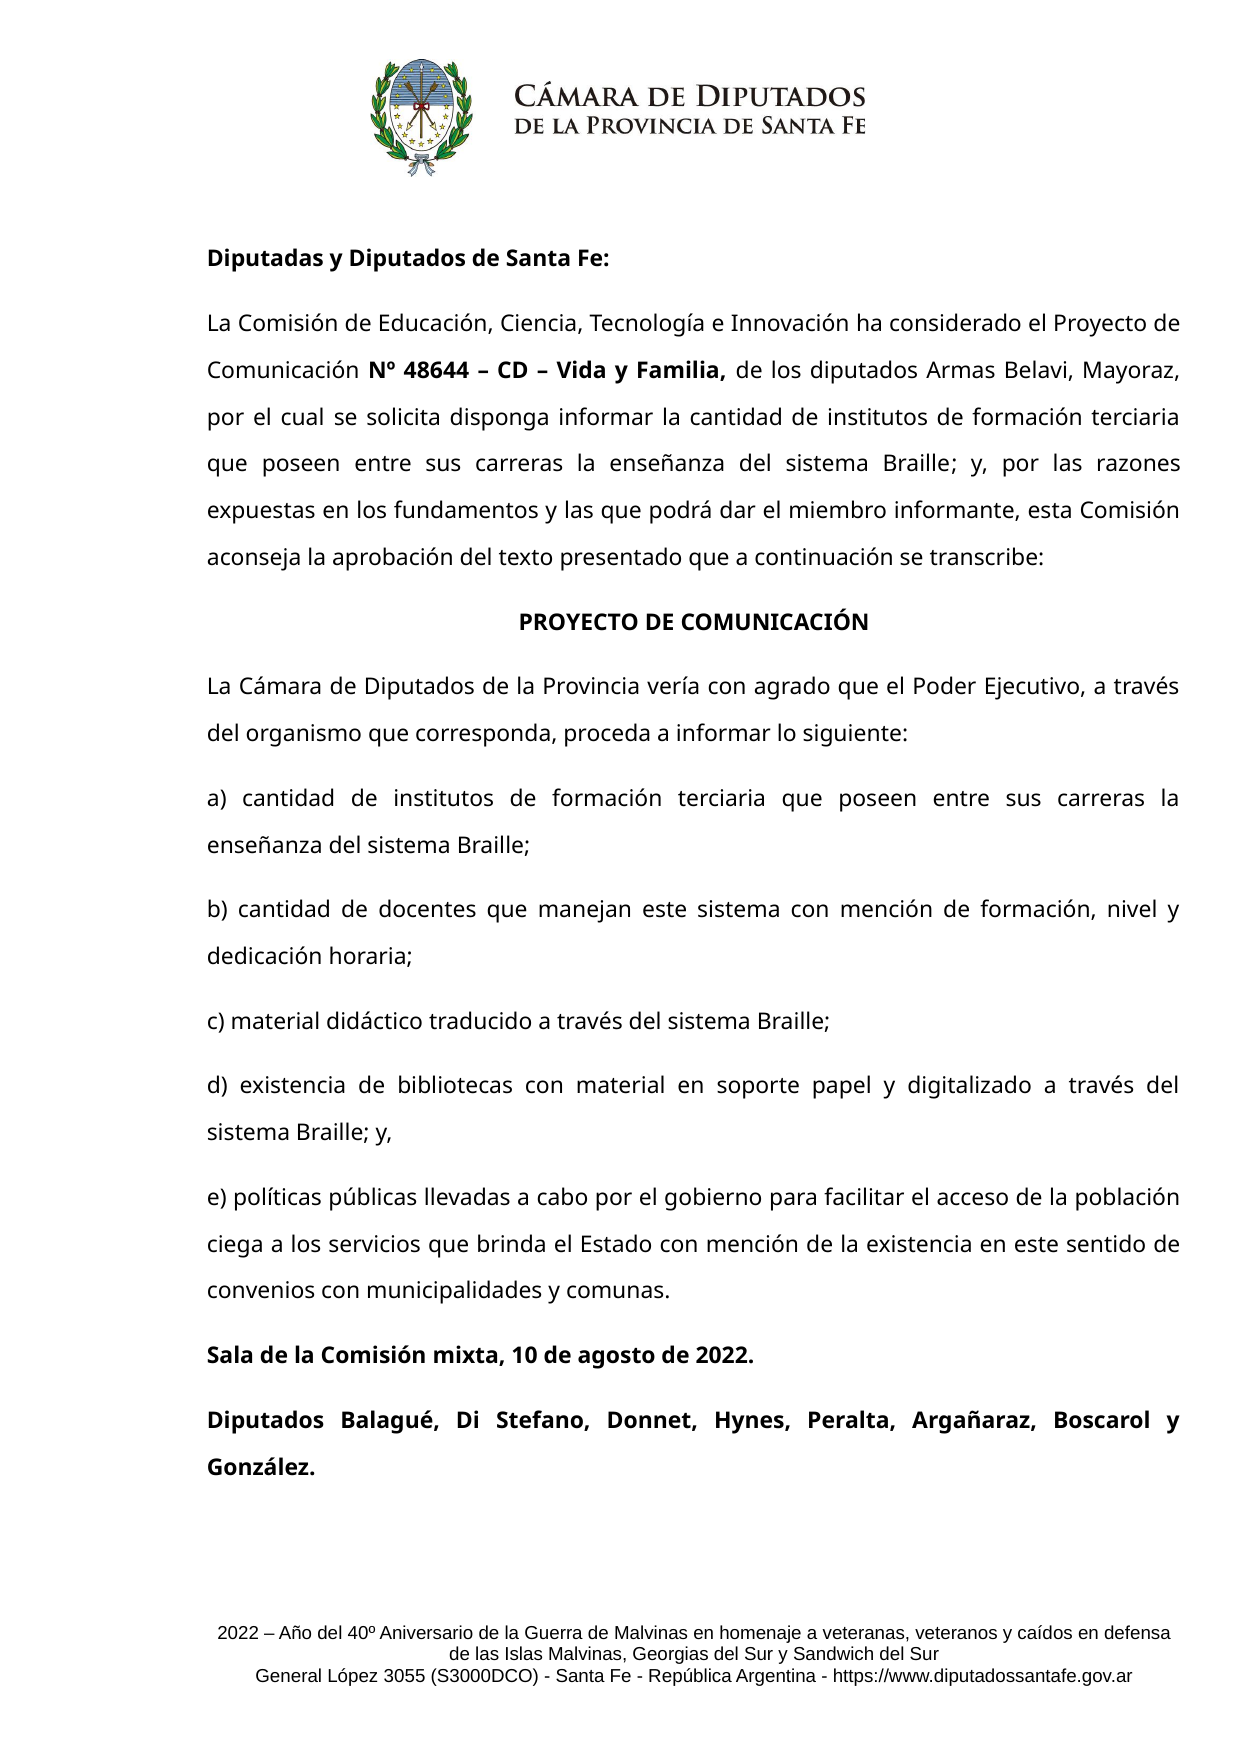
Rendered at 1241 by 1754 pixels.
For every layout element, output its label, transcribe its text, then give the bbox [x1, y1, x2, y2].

text e) políticas públicas llevadas a cabo por el gobierno para facilitar el acceso de la población ciega a los servicios que brinda el Estado con mención de la existencia en este sentido de convenios con municipalidades y comunas. [207, 1181, 1181, 1306]
text La Comisión de Educación, Ciencia, Tecnología e Innovación ha considerado el Proyecto de Comunicación Nº 48644 – CD – Vida y Familia, de los diputados Armas Belavi, Mayoraz, por el cual se solicita disponga informar la cantidad de institutos de formación terciaria que poseen entre sus carreras la enseñanza del sistema Braille; y, por las razones expuestas en los fundamentos y las que podrá dar el miembro informante, esta Comisión aconseja la aprobación del texto presentado que a continuación se transcribe: [207, 307, 1181, 572]
picture [370, 59, 866, 181]
text d) existencia de bibliotecas con material en soporte papel y digitalizado a través del sistema Braille; y, [207, 1069, 1181, 1147]
text La Cámara de Diputados de la Provincia vería con agrado que el Poder Ejecutivo, a través del organismo que corresponda, proceda a informar lo siguiente: [207, 670, 1181, 748]
text b) cantidad de docentes que manejan este sistema con mención de formación, nivel y dedicación horaria; [207, 893, 1181, 971]
text PROYECTO DE COMUNICACIÓN [207, 606, 1181, 637]
text c) material didáctico traducido a través del sistema Braille; [207, 1005, 1181, 1036]
text Diputadas y Diputados de Santa Fe: [207, 242, 1181, 273]
text a) cantidad de institutos de formación terciaria que poseen entre sus carreras la enseñanza del sistema Braille; [207, 782, 1181, 860]
text Diputados Balagué, Di Stefano, Donnet, Hynes, Peralta, Argañaraz, Boscarol y González. [207, 1404, 1181, 1482]
text Sala de la Comisión mixta, 10 de agosto de 2022. [207, 1339, 1181, 1370]
